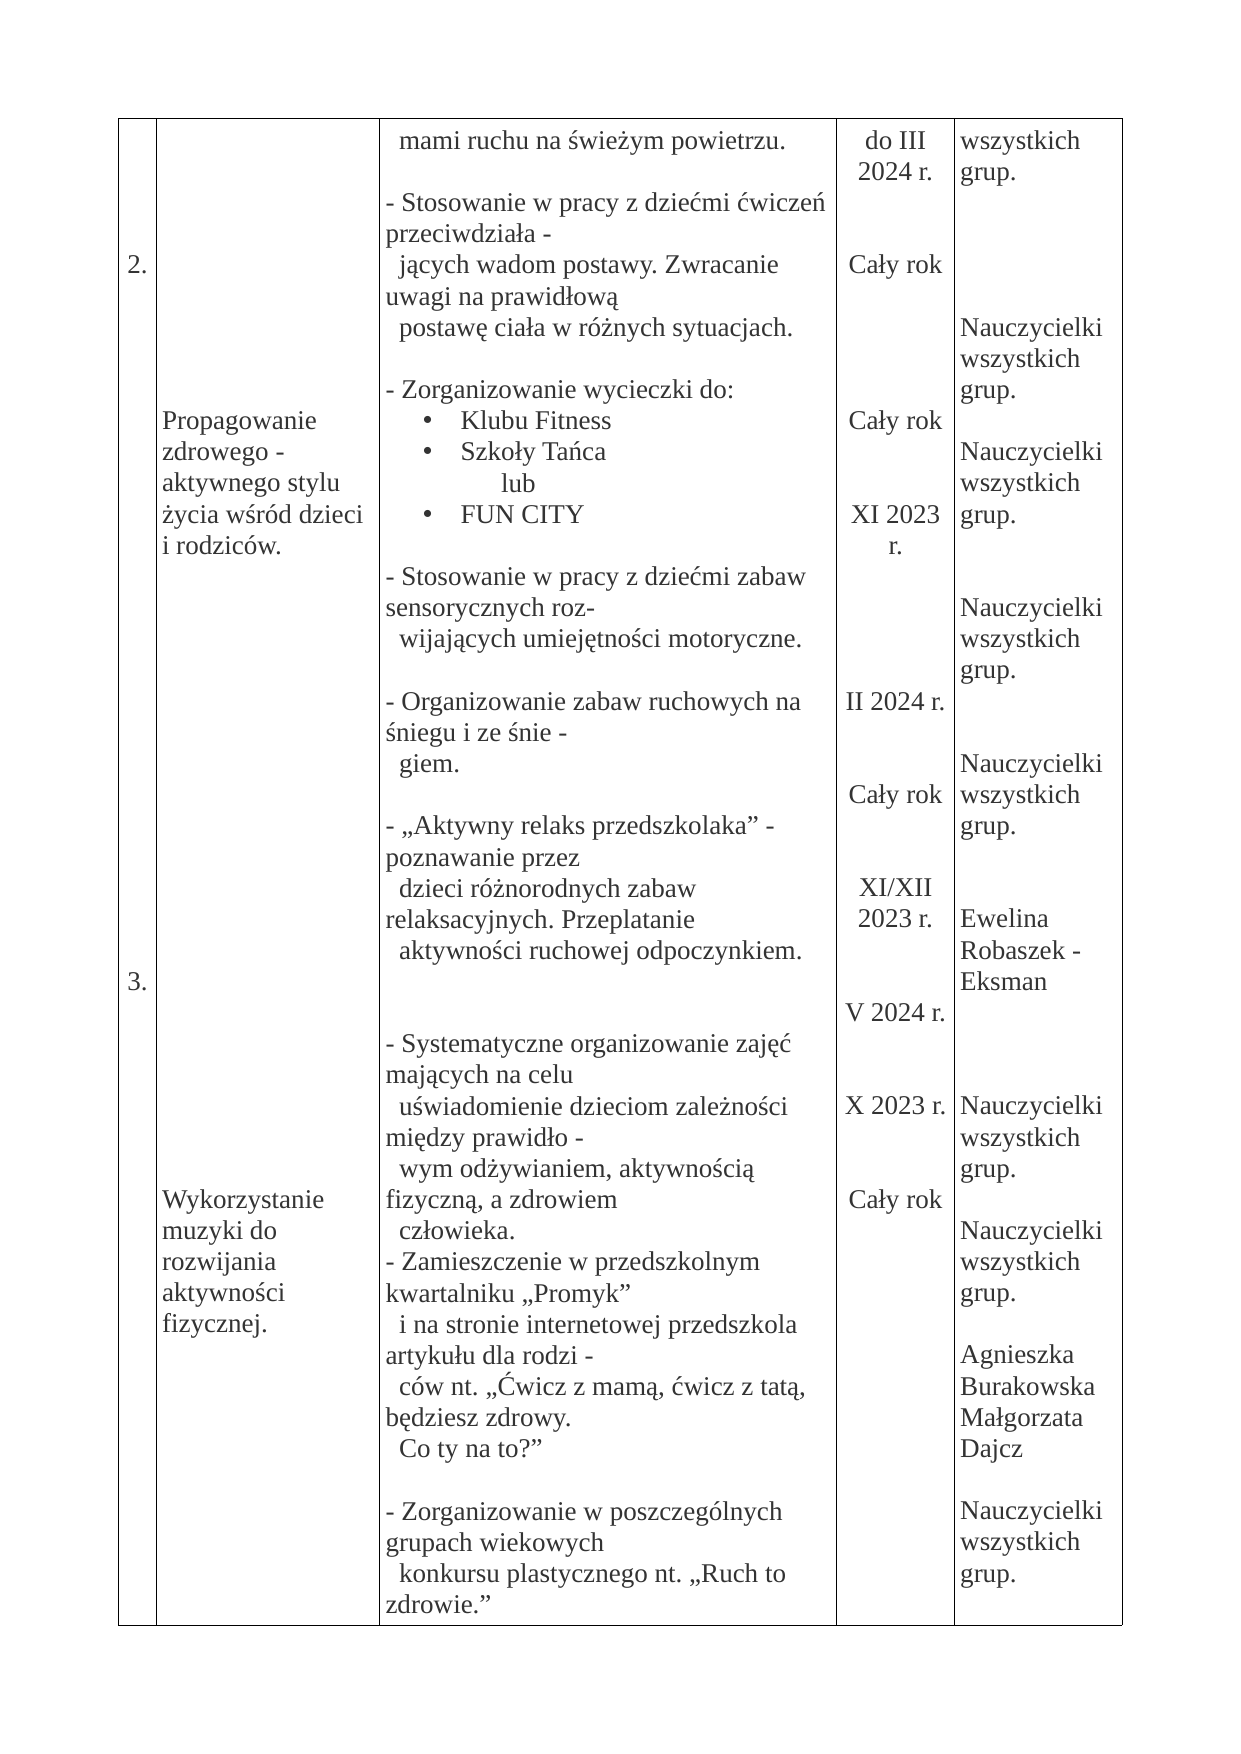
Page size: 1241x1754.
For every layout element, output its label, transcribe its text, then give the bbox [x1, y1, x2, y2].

table_header 2. 3. [119, 119, 156, 1625]
table_header do III 2024 r. Cały rok Cały rok XI 2023 r. II 2024 r. Cały rok XI/XII 2023 r. V 2024 r. X 2023 r. Cały rok [837, 119, 954, 1625]
table_header Propagowanie zdrowego - aktywnego stylu życia wśród dzieci i rodziców. Wykorzystanie muzyki do rozwijania aktywności fizycznej. [157, 119, 379, 1625]
table_header mami ruchu na świeżym powietrzu. - Stosowanie w pracy z dziećmi ćwiczeń przeciwdziała - jących wadom postawy. Zwracanie uwagi na prawidłową postawę ciała w różnych sytuacjach. - Zorganizowanie wycieczki do: Klubu Fitness Szkoły Tańca lub FUN CITY - Stosowanie w pracy z dziećmi zabaw sensorycznych roz- wijających umiejętności motoryczne. - Organizowanie zabaw ruchowych na śniegu i ze śnie - giem. - „Aktywny relaks przedszkolaka” - poznawanie przez dzieci różnorodnych zabaw relaksacyjnych. Przeplatanie aktywności ruchowej odpoczynkiem. - Systematyczne organizowanie zajęć mających na celu uświadomienie dzieciom zależności między prawidło - wym odżywianiem, aktywnością fizyczną, a zdrowiem człowieka. - Zamieszczenie w przedszkolnym kwartalniku „Promyk” i na stronie internetowej przedszkola artykułu dla rodzi - ców nt. „Ćwicz z mamą, ćwicz z tatą, będziesz zdrowy. Co ty na to?” - Zorganizowanie w poszczególnych grupach wiekowych konkursu plastycznego nt. „Ruch to zdrowie.” [380, 119, 836, 1625]
table_header wszystkich grup. Nauczycielki wszystkich grup. Nauczycielki wszystkich grup. Nauczycielki wszystkich grup. Nauczycielki wszystkich grup. Ewelina Robaszek - Eksman Nauczycielki wszystkich grup. Nauczycielki wszystkich grup. Agnieszka Burakowska Małgorzata Dajcz Nauczycielki wszystkich grup. [955, 119, 1122, 1625]
